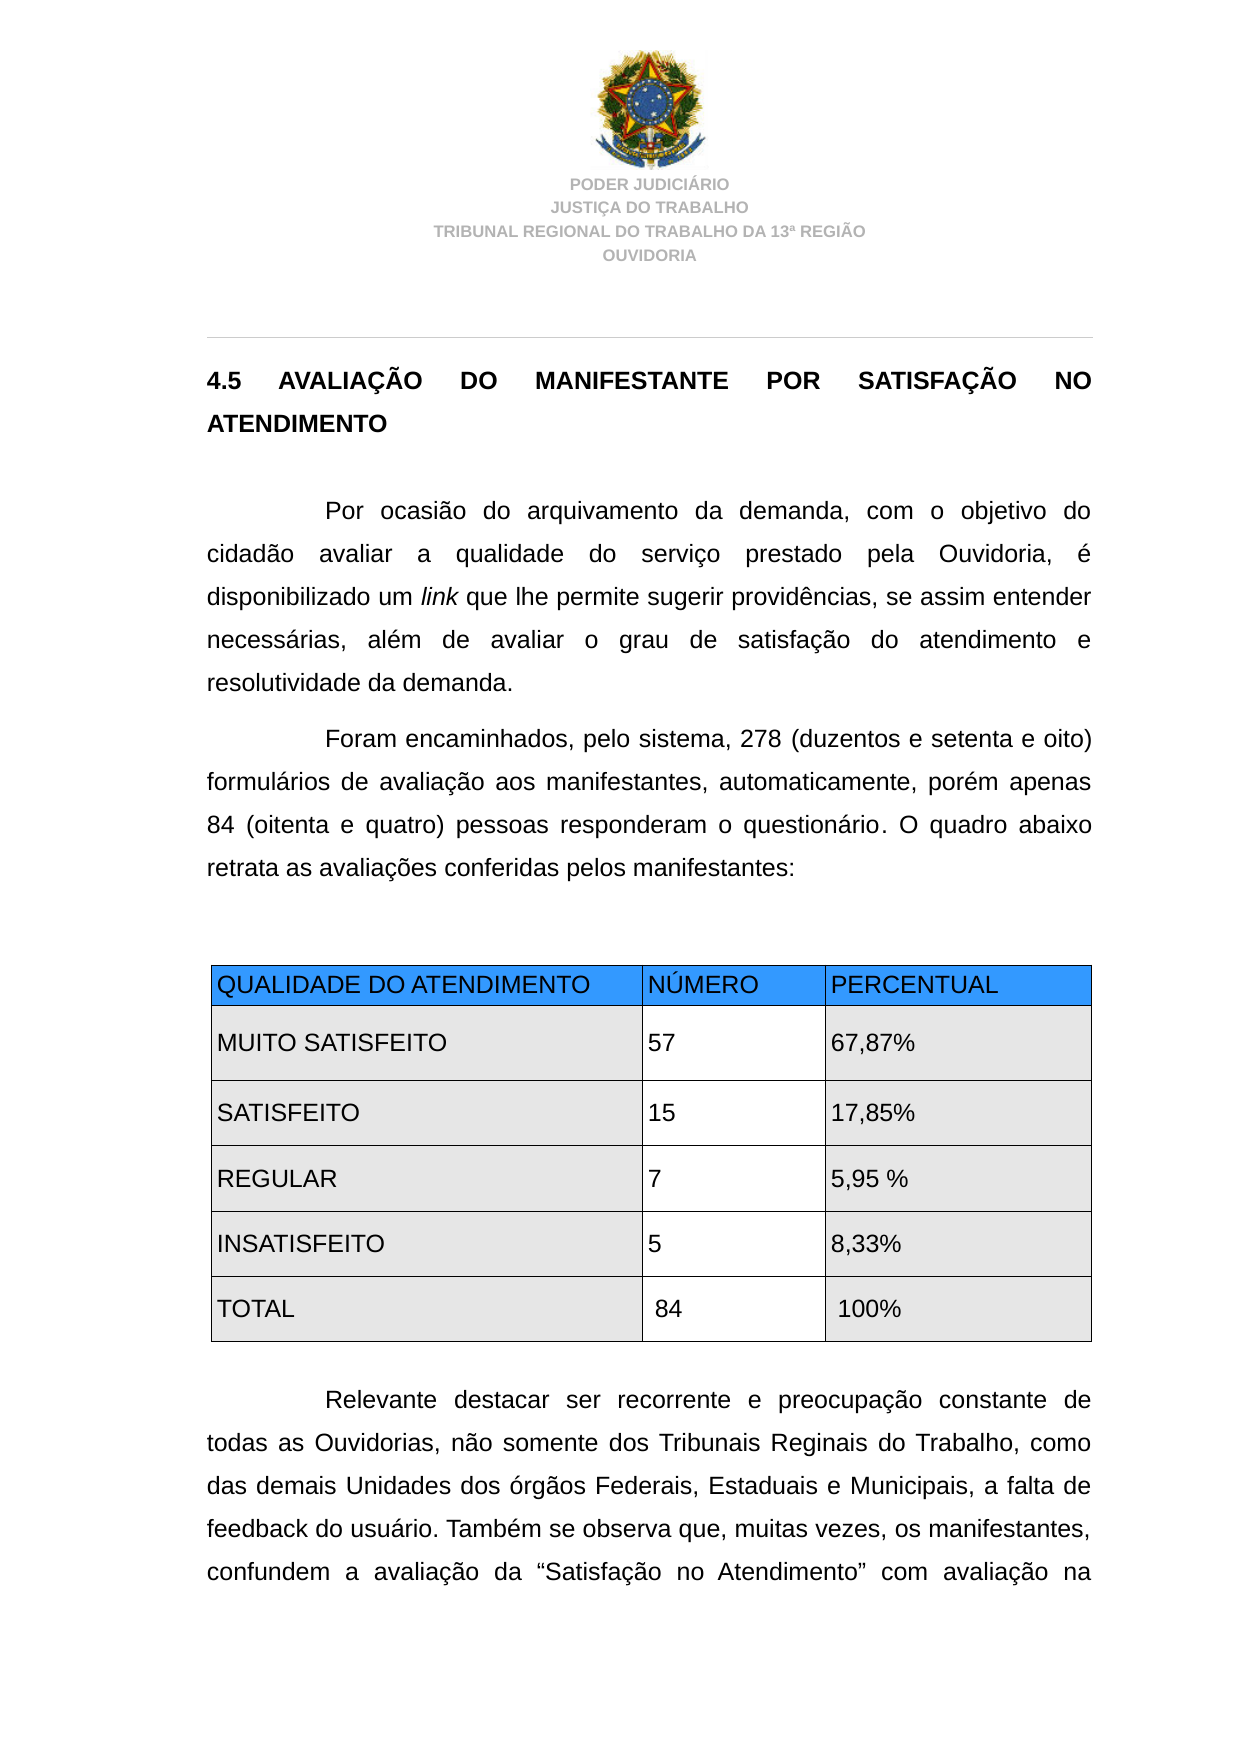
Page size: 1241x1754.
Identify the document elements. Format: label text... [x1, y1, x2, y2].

table_cell 5,95 % [826, 1146, 1091, 1211]
text Foram encaminhados, pelo sistema, 278 (duzentos e setenta e oito) formulários de avaliação aos manifestantes, automaticamente, porém apenas 84 (oitenta e quatro) pessoas responderam o questionário. O quadro abaixo retrata as avaliações conferidas pelos manifestantes: [207, 724, 1093, 882]
table_cell INSATISFEITO [212, 1212, 642, 1276]
text Relevante destacar ser recorrente e preocupação constante de todas as Ouvidorias, não somente dos Tribunais Reginais do Trabalho, como das demais Unidades dos órgãos Federais, Estaduais e Municipais, a falta de feedback do usuário. Também se observa que, muitas vezes, os manifestantes, confundem a avaliação da “Satisfação no Atendimento” com avaliação na [207, 1384, 1093, 1586]
table_cell 5 [643, 1212, 825, 1276]
table_header NÚMERO [643, 966, 825, 1005]
table_cell 8,33% [826, 1212, 1091, 1276]
table_cell 15 [643, 1081, 825, 1145]
table_cell TOTAL [212, 1277, 642, 1341]
table_cell 7 [643, 1146, 825, 1211]
table_cell 84 [643, 1277, 825, 1341]
table_cell REGULAR [212, 1146, 642, 1211]
table_cell MUITO SATISFEITO [212, 1006, 642, 1080]
table_cell SATISFEITO [212, 1081, 642, 1145]
table_cell 17,85% [826, 1081, 1091, 1145]
text Por ocasião do arquivamento da demanda, com o objetivo do cidadão avaliar a qualidade do serviço prestado pela Ouvidoria, é disponibilizado um link que lhe permite sugerir providências, se assim entender necessárias, além de avaliar o grau de satisfação do atendimento e resolutividade da demanda. [207, 496, 1093, 697]
picture [590, 50, 709, 170]
table_header QUALIDADE DO ATENDIMENTO [212, 966, 642, 1005]
table_cell 100% [826, 1277, 1091, 1341]
table_cell 57 [643, 1006, 825, 1080]
table_cell 67,87% [826, 1006, 1091, 1080]
text 4.5 AVALIAÇÃO DO MANIFESTANTE POR SATISFAÇÃO NO ATENDIMENTO [207, 366, 1093, 438]
table_header PERCENTUAL [826, 966, 1091, 1005]
